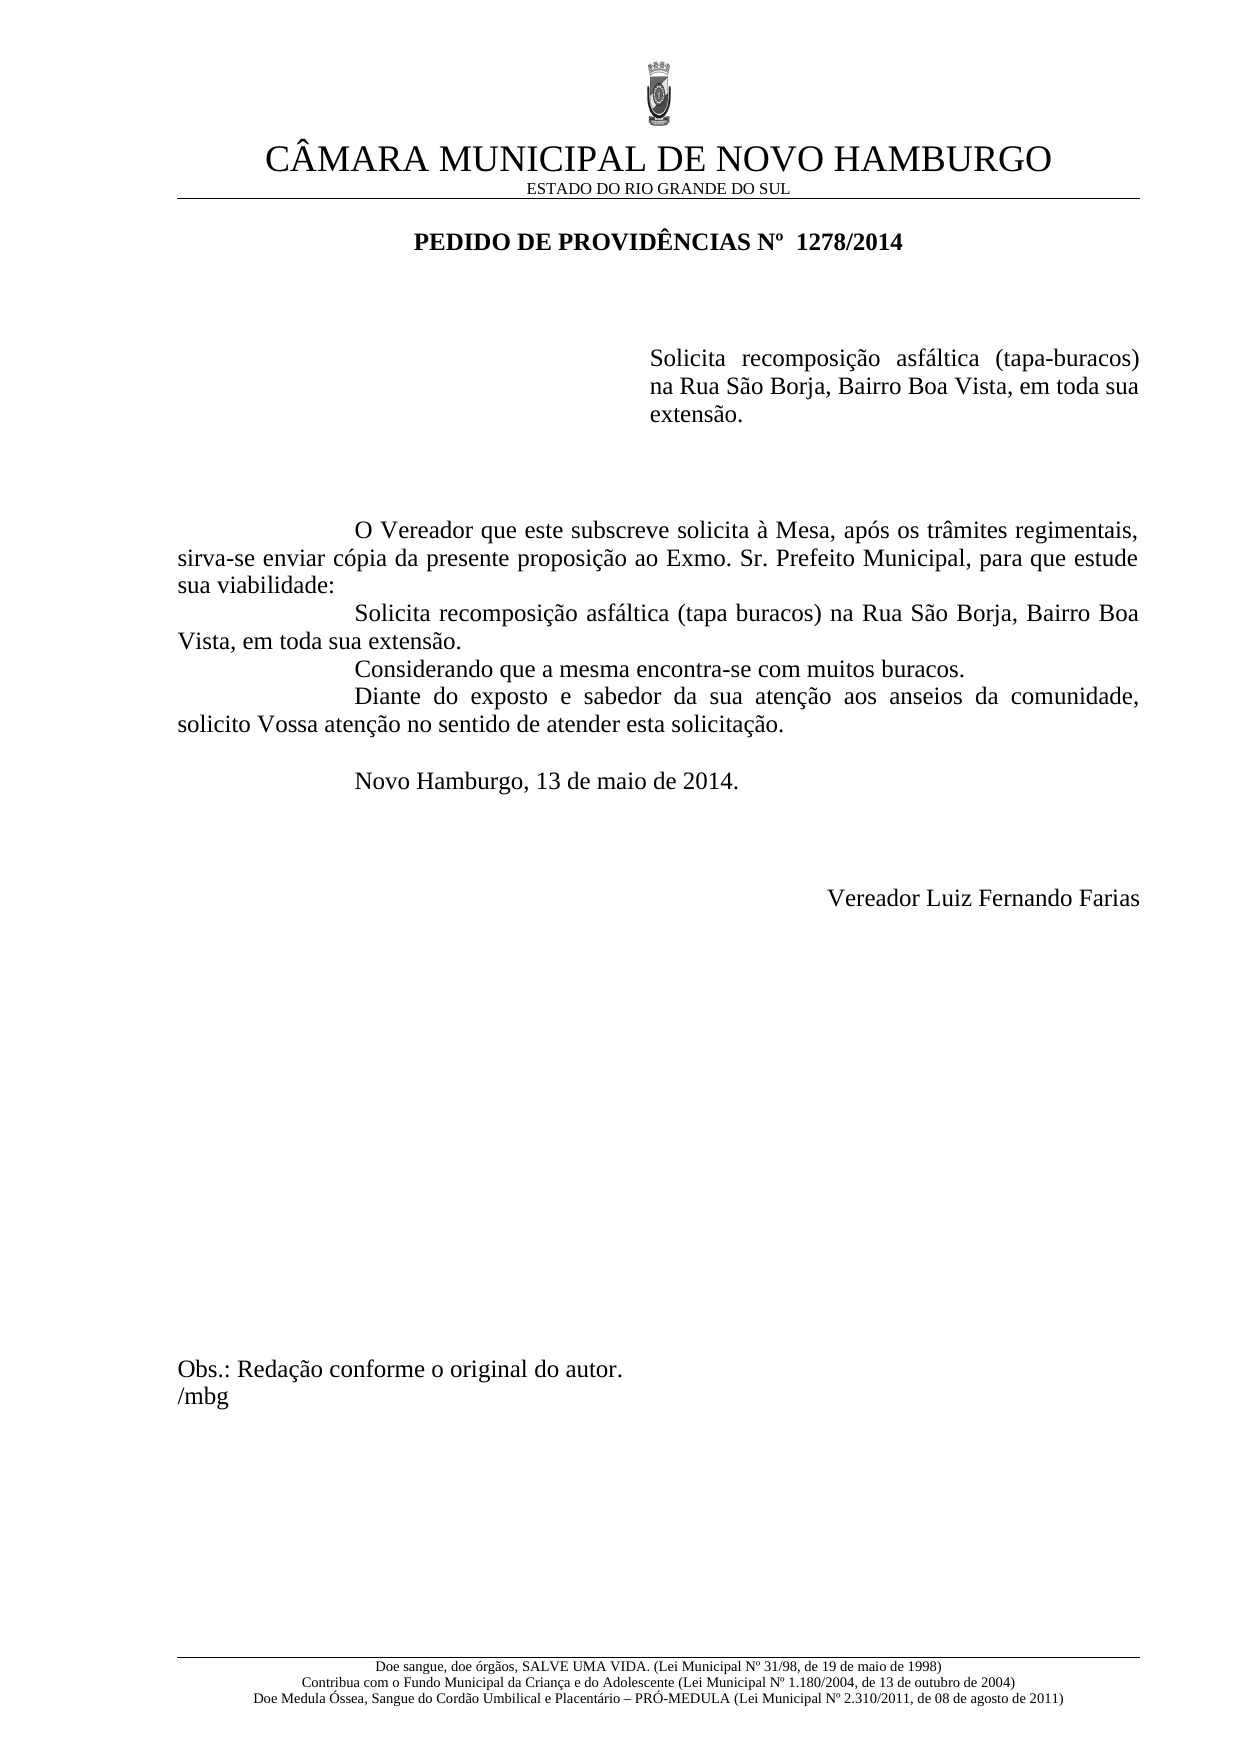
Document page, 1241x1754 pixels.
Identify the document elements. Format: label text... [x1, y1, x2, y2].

text Obs.: Redação conforme o original do autor. [177, 1355, 1140, 1382]
text /mbg [177, 1382, 1140, 1410]
text Vereador Luiz Fernando Farias [177, 884, 1140, 911]
text Considerando que a mesma encontra-se com muitos buracos. [177, 655, 1140, 682]
text PEDIDO DE PROVIDÊNCIAS Nº 1278/2014 [177, 228, 1140, 256]
text Novo Hamburgo, 13 de maio de 2014. [177, 767, 1140, 795]
text Diante do exposto e sabedor da sua atenção aos anseios da comunidade, solicito Vossa atenção no sentido de atender esta solicitação. [177, 682, 1140, 738]
text Solicita recomposição asfáltica (tapa-buracos) na Rua São Borja, Bairro Boa Vista, em toda sua extensão. [649, 344, 1140, 428]
text O Vereador que este subscreve solicita à Mesa, após os trâmites regimentais, sirva-se enviar cópia da presente proposição ao Exmo. Sr. Prefeito Municipal, para que estude sua viabilidade: [177, 516, 1140, 599]
text Solicita recomposição asfáltica (tapa buracos) na Rua São Borja, Bairro Boa Vista, em toda sua extensão. [177, 599, 1140, 655]
